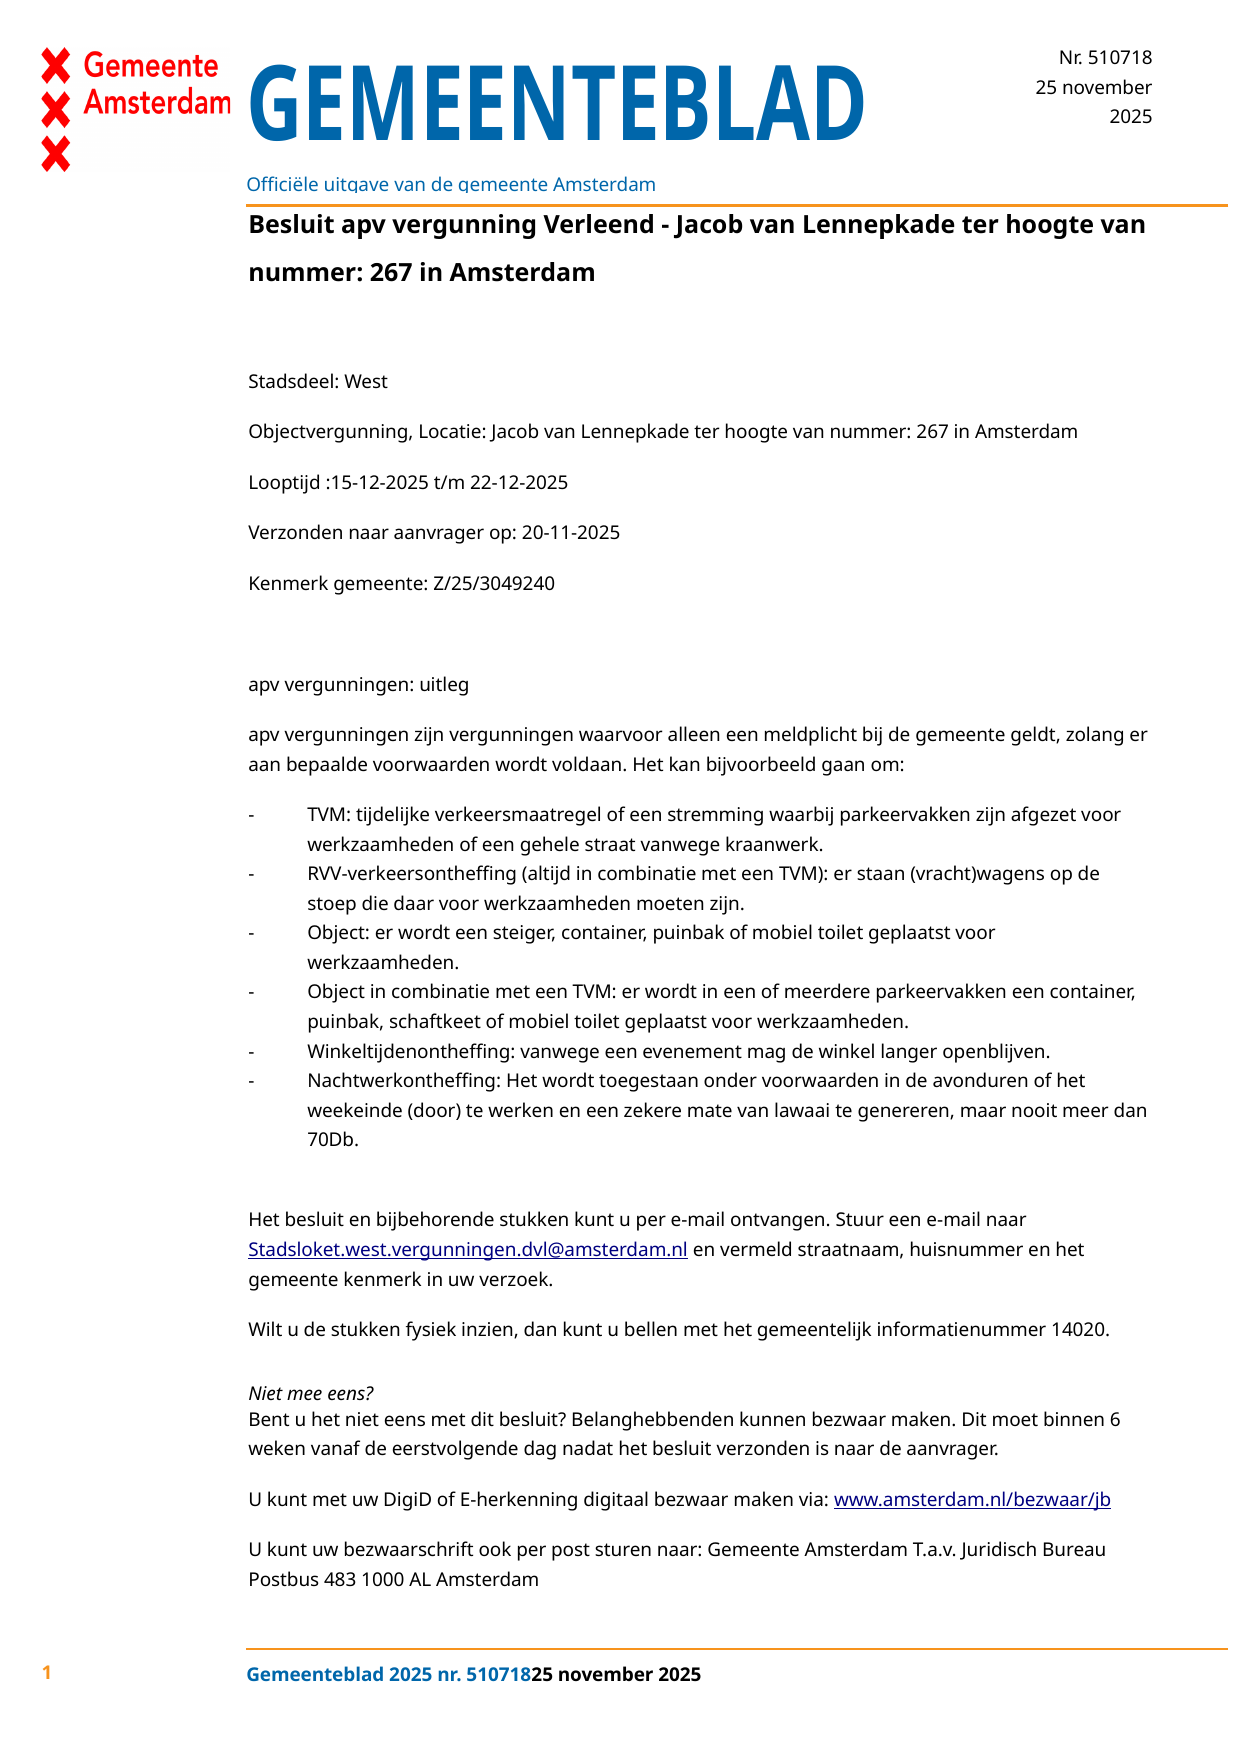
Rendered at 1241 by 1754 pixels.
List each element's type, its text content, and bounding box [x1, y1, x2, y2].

text U kunt uw bezwaarschrift ook per post sturen naar: Gemeente Amsterdam T.a.v. Juridisch Bureau Postbus 483 1000 AL Amsterdam [248, 1536, 1152, 1592]
list Winkeltijdenontheffing: vanwege een evenement mag de winkel langer openblijven. [248, 1038, 1152, 1064]
text Stadsdeel: West [248, 368, 1152, 394]
text Looptijd :15-12-2025 t/m 22-12-2025 [248, 469, 1152, 495]
text apv vergunningen zijn vergunningen waarvoor alleen een meldplicht bij de gemeente geldt, zolang er aan bepaalde voorwaarden wordt voldaan. Het kan bijvoorbeeld gaan om: [248, 721, 1152, 777]
list RVV-verkeersontheffing (altijd in combinatie met een TVM): er staan (vracht)wagens op de stoep die daar voor werkzaamheden moeten zijn. [248, 860, 1152, 916]
text Bent u het niet eens met dit besluit? Belanghebbenden kunnen bezwaar maken. Dit moet binnen 6 weken vanaf de eerstvolgende dag nadat het besluit verzonden is naar de aanvrager. [248, 1406, 1152, 1461]
list Object in combinatie met een TVM: er wordt in een of meerdere parkeervakken een container, puinbak, schaftkeet of mobiel toilet geplaatst voor werkzaamheden. [248, 979, 1152, 1034]
list TVM: tijdelijke verkeersmaatregel of een stremming waarbij parkeervakken zijn afgezet voor werkzaamheden of een gehele straat vanwege kraanwerk. [248, 801, 1152, 857]
text Wilt u de stukken fysiek inzien, dan kunt u bellen met het gemeentelijk informatienummer 14020. [248, 1316, 1152, 1342]
text Niet mee eens? [248, 1380, 1152, 1406]
text Objectvergunning, Locatie: Jacob van Lennepkade ter hoogte van nummer: 267 in Amsterdam [248, 419, 1152, 444]
list Nachtwerkontheffing: Het wordt toegestaan onder voorwaarden in de avonduren of het weekeinde (door) te werken en een zekere mate van lawaai te genereren, maar nooit meer dan 70Db. [248, 1067, 1152, 1152]
text U kunt met uw DigiD of E-herkenning digitaal bezwaar maken via: www.amsterdam.nl/bezwaar/jb [248, 1486, 1152, 1512]
text Het besluit en bijbehorende stukken kunt u per e-mail ontvangen. Stuur een e-mail naar Stadsloket.west.vergunningen.dvl@amsterdam.nl en vermeld straatnaam, huisnummer en het gemeente kenmerk in uw verzoek. [248, 1207, 1152, 1292]
picture [41, 47, 231, 172]
text apv vergunningen: uitleg [248, 671, 1152, 697]
text Kenmerk gemeente: Z/25/3049240 [248, 570, 1152, 596]
text Besluit apv vergunning Verleend - Jacob van Lennepkade ter hoogte van nummer: 267 in Amsterdam [248, 207, 1152, 288]
list Object: er wordt een steiger, container, puinbak of mobiel toilet geplaatst voor werkzaamheden. [248, 919, 1152, 975]
text Verzonden naar aanvrager op: 20-11-2025 [248, 519, 1152, 545]
